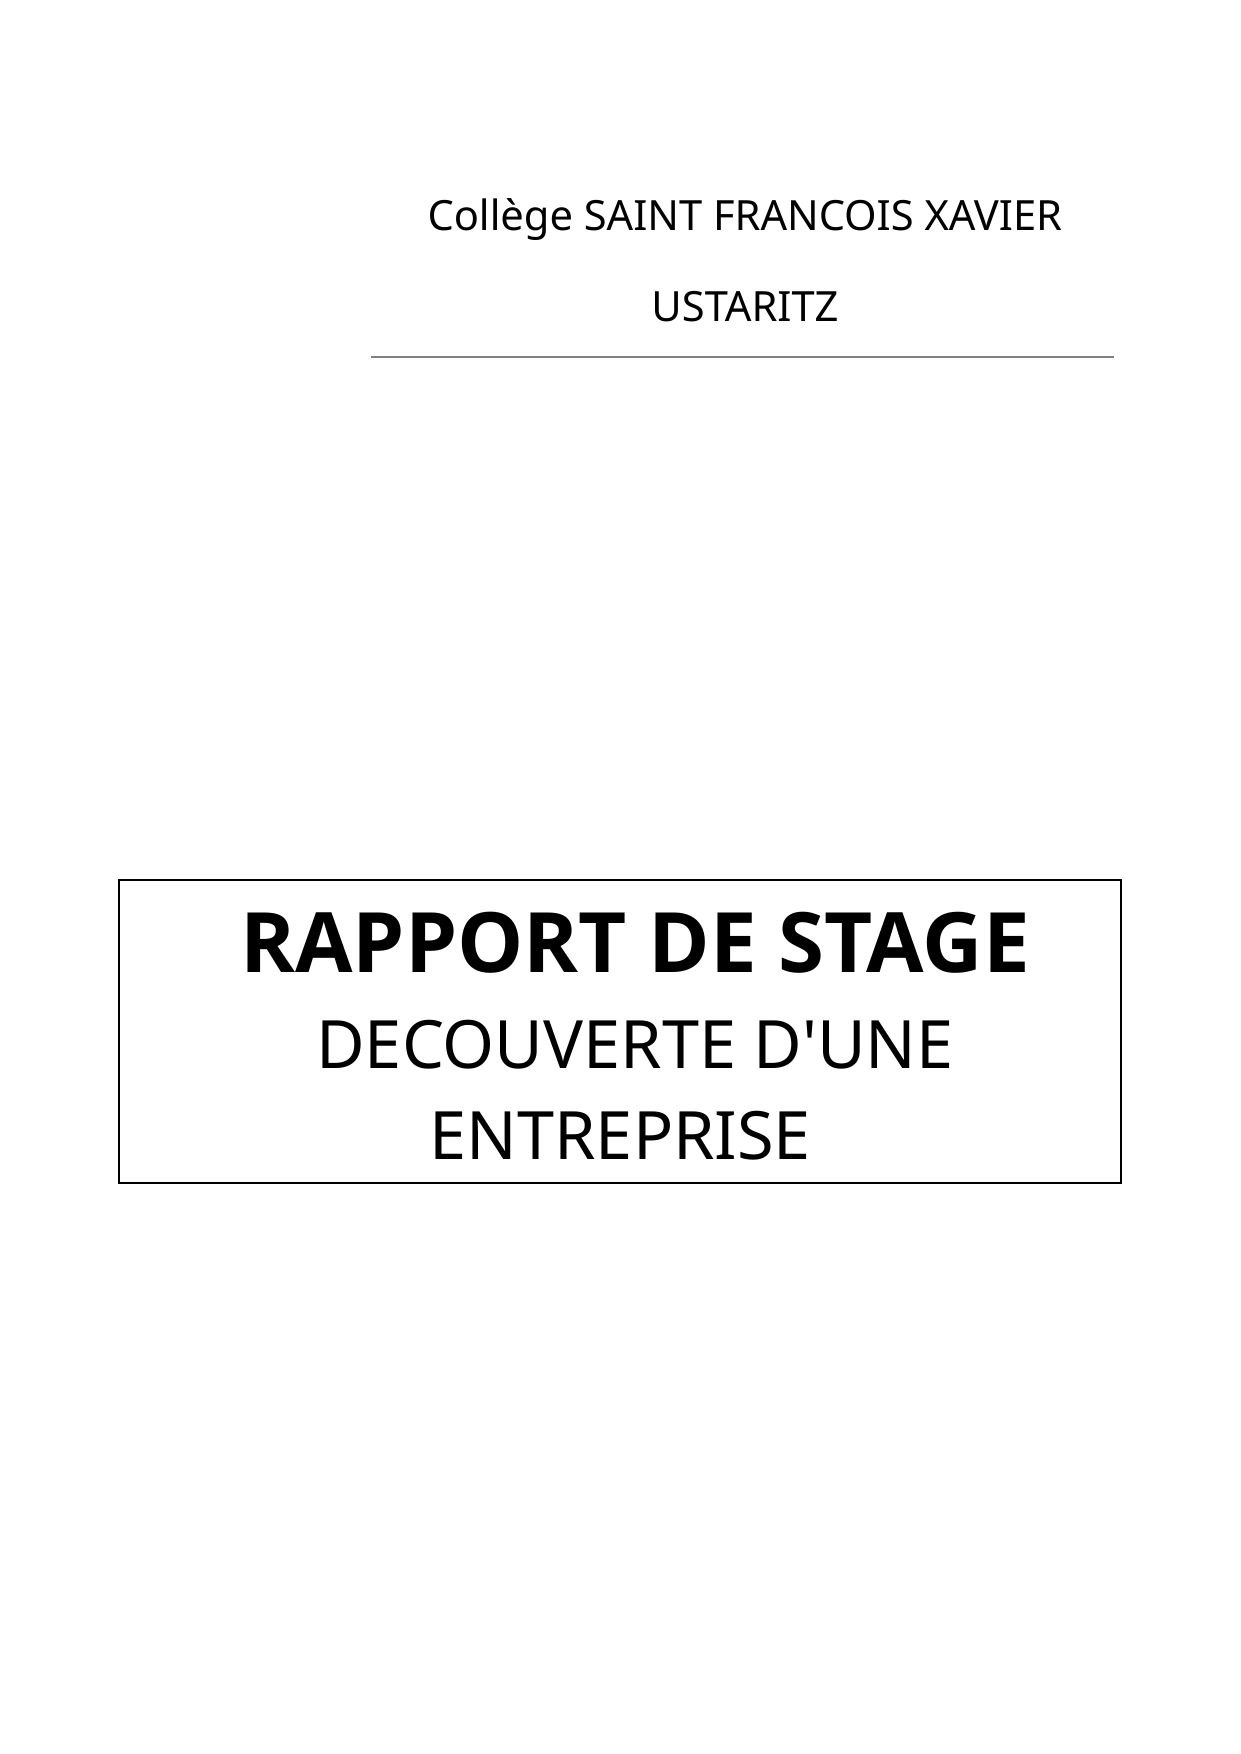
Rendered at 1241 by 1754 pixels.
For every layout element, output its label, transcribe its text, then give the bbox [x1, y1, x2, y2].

text Collège SAINT FRANCOIS XAVIER [340, 186, 1122, 243]
text RAPPORT DE STAGE [120, 881, 1120, 992]
text USTARITZ [340, 277, 1122, 334]
text DECOUVERTE D'UNE ENTREPRISE [120, 992, 1120, 1182]
